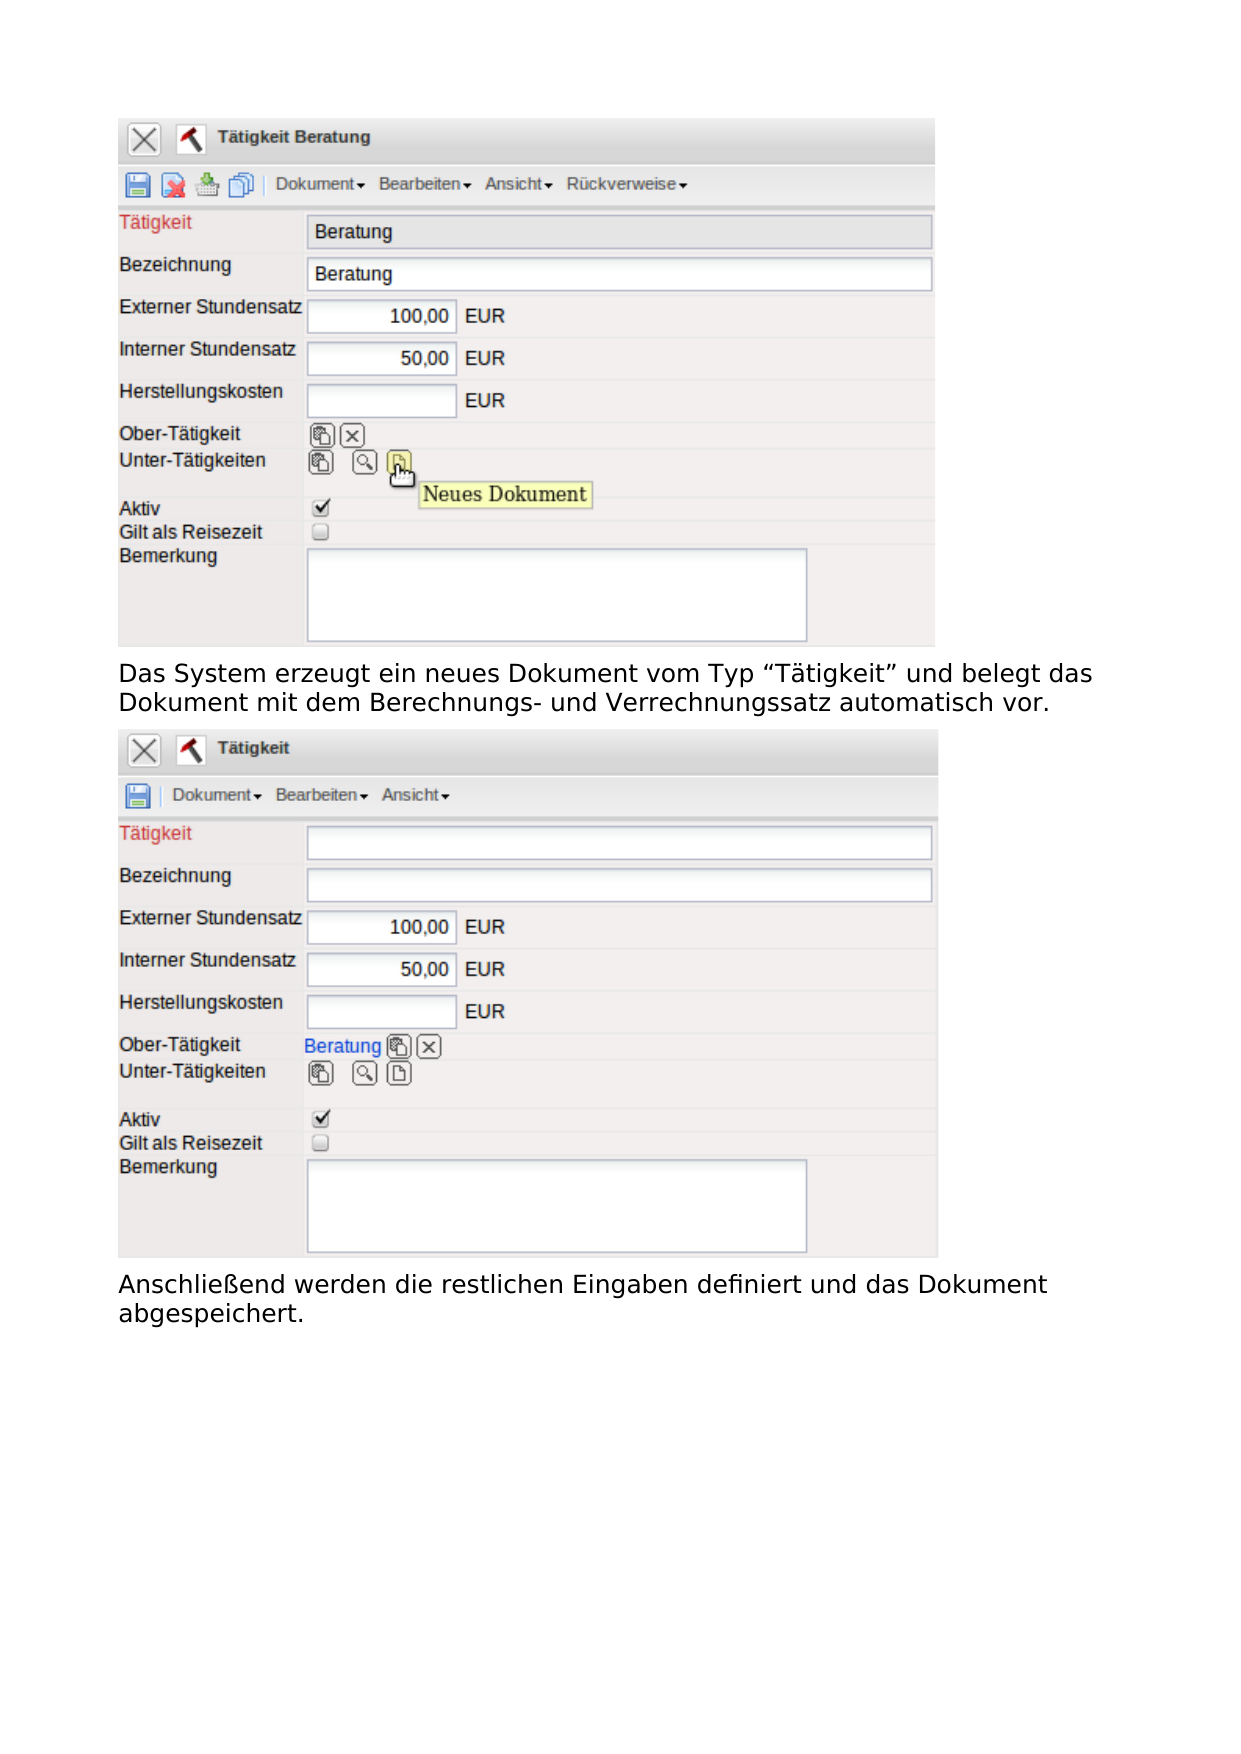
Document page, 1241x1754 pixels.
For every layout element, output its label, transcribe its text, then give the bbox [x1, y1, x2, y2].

text Anschließend werden die restlichen Eingaben definiert und das Dokument abgespeichert. [118, 1270, 1122, 1328]
picture [118, 118, 936, 647]
text Das System erzeugt ein neues Dokument vom Typ “Tätigkeit” und belegt das Dokument mit dem Berechnungs- und Verrechnungssatz automatisch vor. [118, 659, 1122, 717]
picture [118, 729, 939, 1258]
